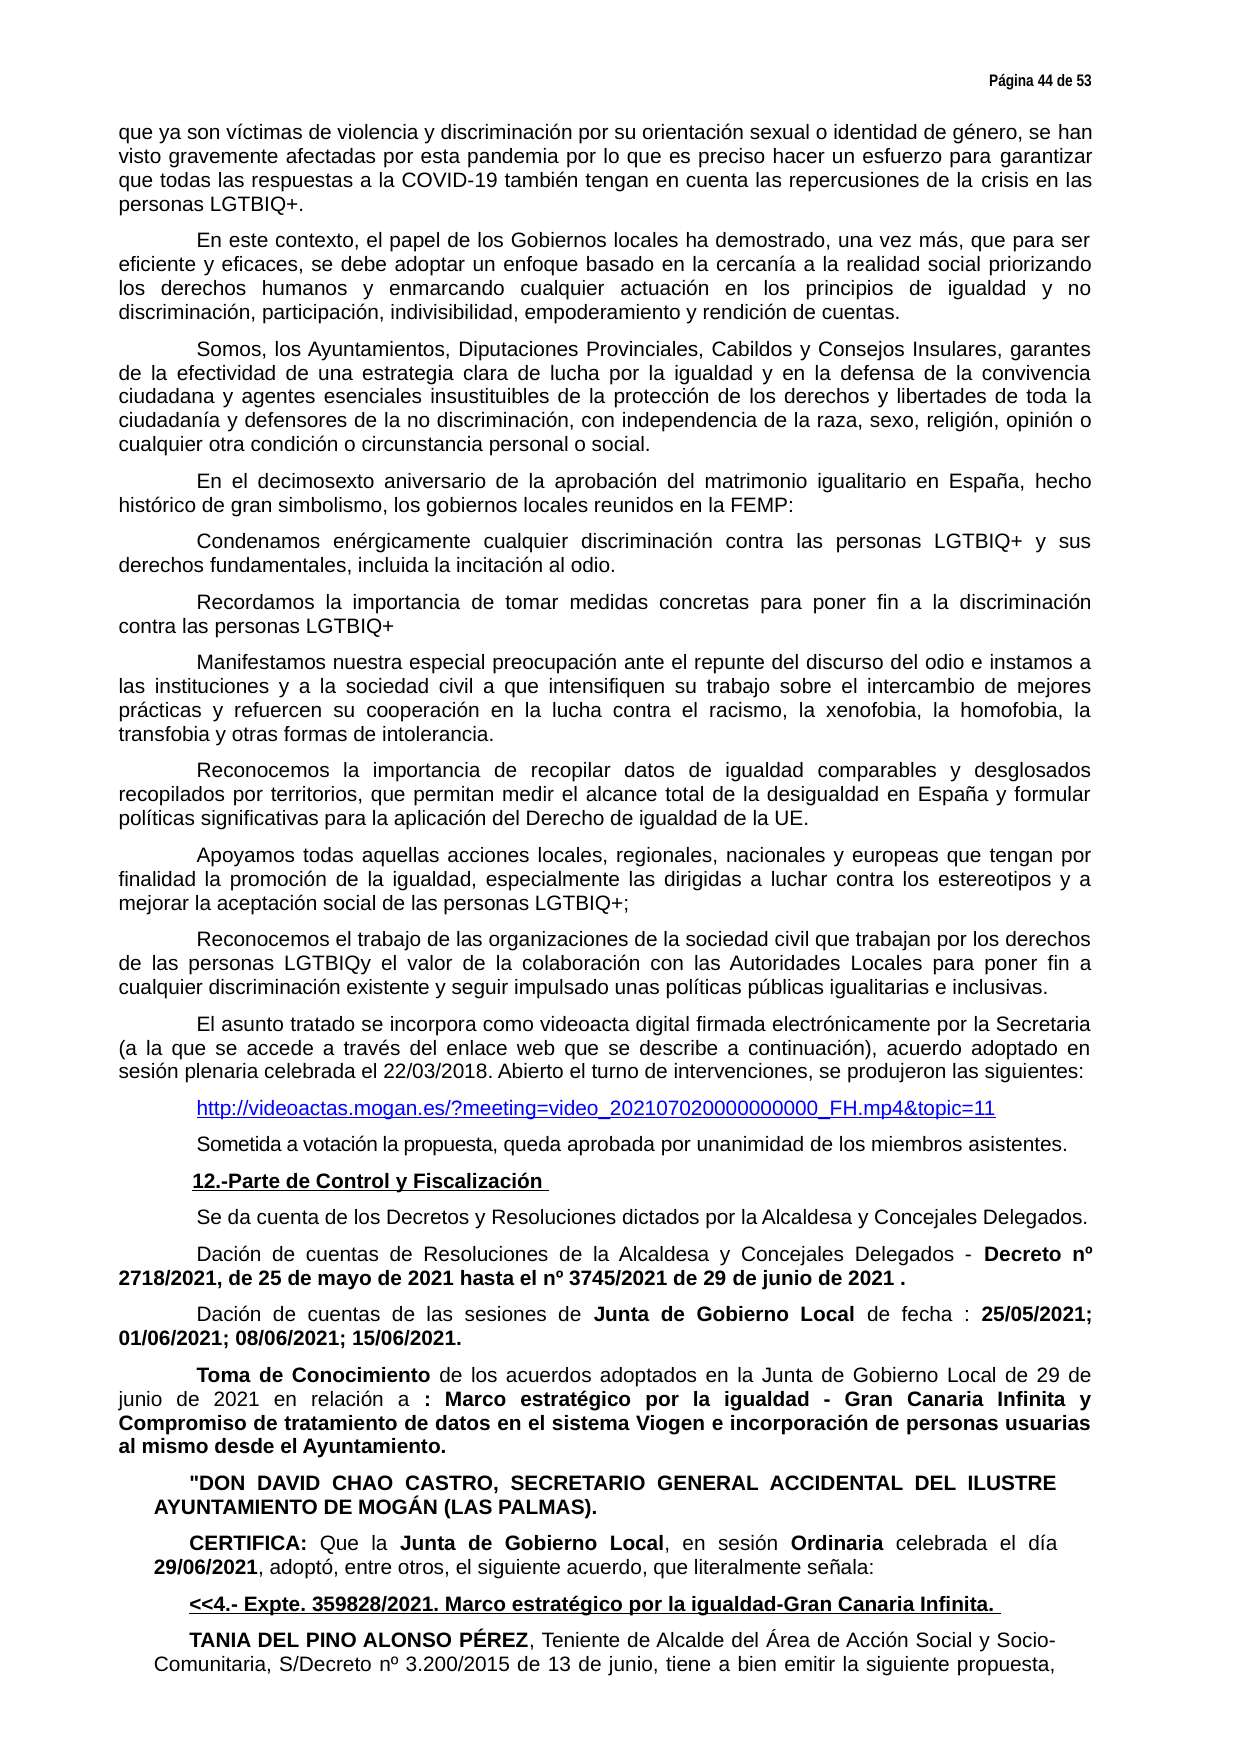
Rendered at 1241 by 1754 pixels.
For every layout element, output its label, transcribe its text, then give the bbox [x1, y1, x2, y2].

text Toma de Conocimiento de los acuerdos adoptados en la Junta de Gobierno Local de 29 de junio de 2021 en relación a : Marco estratégico por la igualdad - Gran Canaria Infinita y Compromiso de tratamiento de datos en el sistema Viogen e incorporación de personas usuarias al mismo desde el Ayuntamiento. [118, 1362, 1092, 1458]
text Recordamos la importancia de tomar medidas concretas para poner fin a la discriminación contra las personas LGTBIQ+ [118, 589, 1092, 637]
text 12.-Parte de Control y Fiscalización [118, 1169, 1092, 1193]
text http://videoactas.mogan.es/?meeting=video_202107020000000000_FH.mp4&topic=11 [118, 1096, 1092, 1120]
text Dación de cuentas de Resoluciones de la Alcaldesa y Concejales Delegados - Decreto nº 2718/2021, de 25 de mayo de 2021 hasta el nº 3745/2021 de 29 de junio de 2021 . [118, 1242, 1092, 1289]
text <<4.- Expte. 359828/2021. Marco estratégico por la igualdad-Gran Canaria Infinita. [154, 1592, 1057, 1616]
text Manifestamos nuestra especial preocupación ante el repunte del discurso del odio e instamos a las instituciones y a la sociedad civil a que intensifiquen su trabajo sobre el intercambio de mejores prácticas y refuercen su cooperación en la lucha contra el racismo, la xenofobia, la homofobia, la transfobia y otras formas de intolerancia. [118, 650, 1092, 746]
text TANIA DEL PINO ALONSO PÉREZ, Teniente de Alcalde del Área de Acción Social y Socio-Comunitaria, S/Decreto nº 3.200/2015 de 13 de junio, tiene a bien emitir la siguiente propuesta, [154, 1628, 1057, 1676]
text Somos, los Ayuntamientos, Diputaciones Provinciales, Cabildos y Consejos Insulares, garantes de la efectividad de una estrategia clara de lucha por la igualdad y en la defensa de la convivencia ciudadana y agentes esenciales insustituibles de la protección de los derechos y libertades de toda la ciudadanía y defensores de la no discriminación, con independencia de la raza, sexo, religión, opinión o cualquier otra condición o circunstancia personal o social. [118, 336, 1092, 456]
text En el decimosexto aniversario de la aprobación del matrimonio igualitario en España, hecho histórico de gran simbolismo, los gobiernos locales reunidos en la FEMP: [118, 469, 1092, 517]
text Reconocemos el trabajo de las organizaciones de la sociedad civil que trabajan por los derechos de las personas LGTBIQy el valor de la colaboración con las Autoridades Locales para poner fin a cualquier discriminación existente y seguir impulsado unas políticas públicas igualitarias e inclusivas. [118, 927, 1092, 999]
text El asunto tratado se incorpora como videoacta digital firmada electrónicamente por la Secretaria (a la que se accede a través del enlace web que se describe a continuación), acuerdo adoptado en sesión plenaria celebrada el 22/03/2018. Abierto el turno de intervenciones, se produjeron las siguientes: [118, 1011, 1092, 1083]
text que ya son víctimas de violencia y discriminación por su orientación sexual o identidad de género, se han visto gravemente afectadas por esta pandemia por lo que es preciso hacer un esfuerzo para garantizar que todas las respuestas a la COVID-19 también tengan en cuenta las repercusiones de la crisis en las personas LGTBIQ+. [118, 120, 1092, 216]
text Se da cuenta de los Decretos y Resoluciones dictados por la Alcaldesa y Concejales Delegados. [118, 1205, 1092, 1229]
text Dación de cuentas de las sesiones de Junta de Gobierno Local de fecha : 25/05/2021; 01/06/2021; 08/06/2021; 15/06/2021. [118, 1302, 1092, 1350]
text Sometida a votación la propuesta, queda aprobada por unanimidad de los miembros asistentes. [118, 1132, 1092, 1156]
text Apoyamos todas aquellas acciones locales, regionales, nacionales y europeas que tengan por finalidad la promoción de la igualdad, especialmente las dirigidas a luchar contra los estereotipos y a mejorar la aceptación social de las personas LGTBIQ+; [118, 843, 1092, 914]
text "DON DAVID CHAO CASTRO, SECRETARIO GENERAL ACCIDENTAL DEL ILUSTRE AYUNTAMIENTO DE MOGÁN (LAS PALMAS). [154, 1471, 1057, 1519]
text Condenamos enérgicamente cualquier discriminación contra las personas LGTBIQ+ y sus derechos fundamentales, incluida la incitación al odio. [118, 529, 1092, 577]
text En este contexto, el papel de los Gobiernos locales ha demostrado, una vez más, que para ser eficiente y eficaces, se debe adoptar un enfoque basado en la cercanía a la realidad social priorizando los derechos humanos y enmarcando cualquier actuación en los principios de igualdad y no discriminación, participación, indivisibilidad, empoderamiento y rendición de cuentas. [118, 228, 1092, 324]
text CERTIFICA: Que la Junta de Gobierno Local, en sesión Ordinaria celebrada el día 29/06/2021, adoptó, entre otros, el siguiente acuerdo, que literalmente señala: [154, 1531, 1057, 1579]
text Reconocemos la importancia de recopilar datos de igualdad comparables y desglosados recopilados por territorios, que permitan medir el alcance total de la desigualdad en España y formular políticas significativas para la aplicación del Derecho de igualdad de la UE. [118, 758, 1092, 830]
